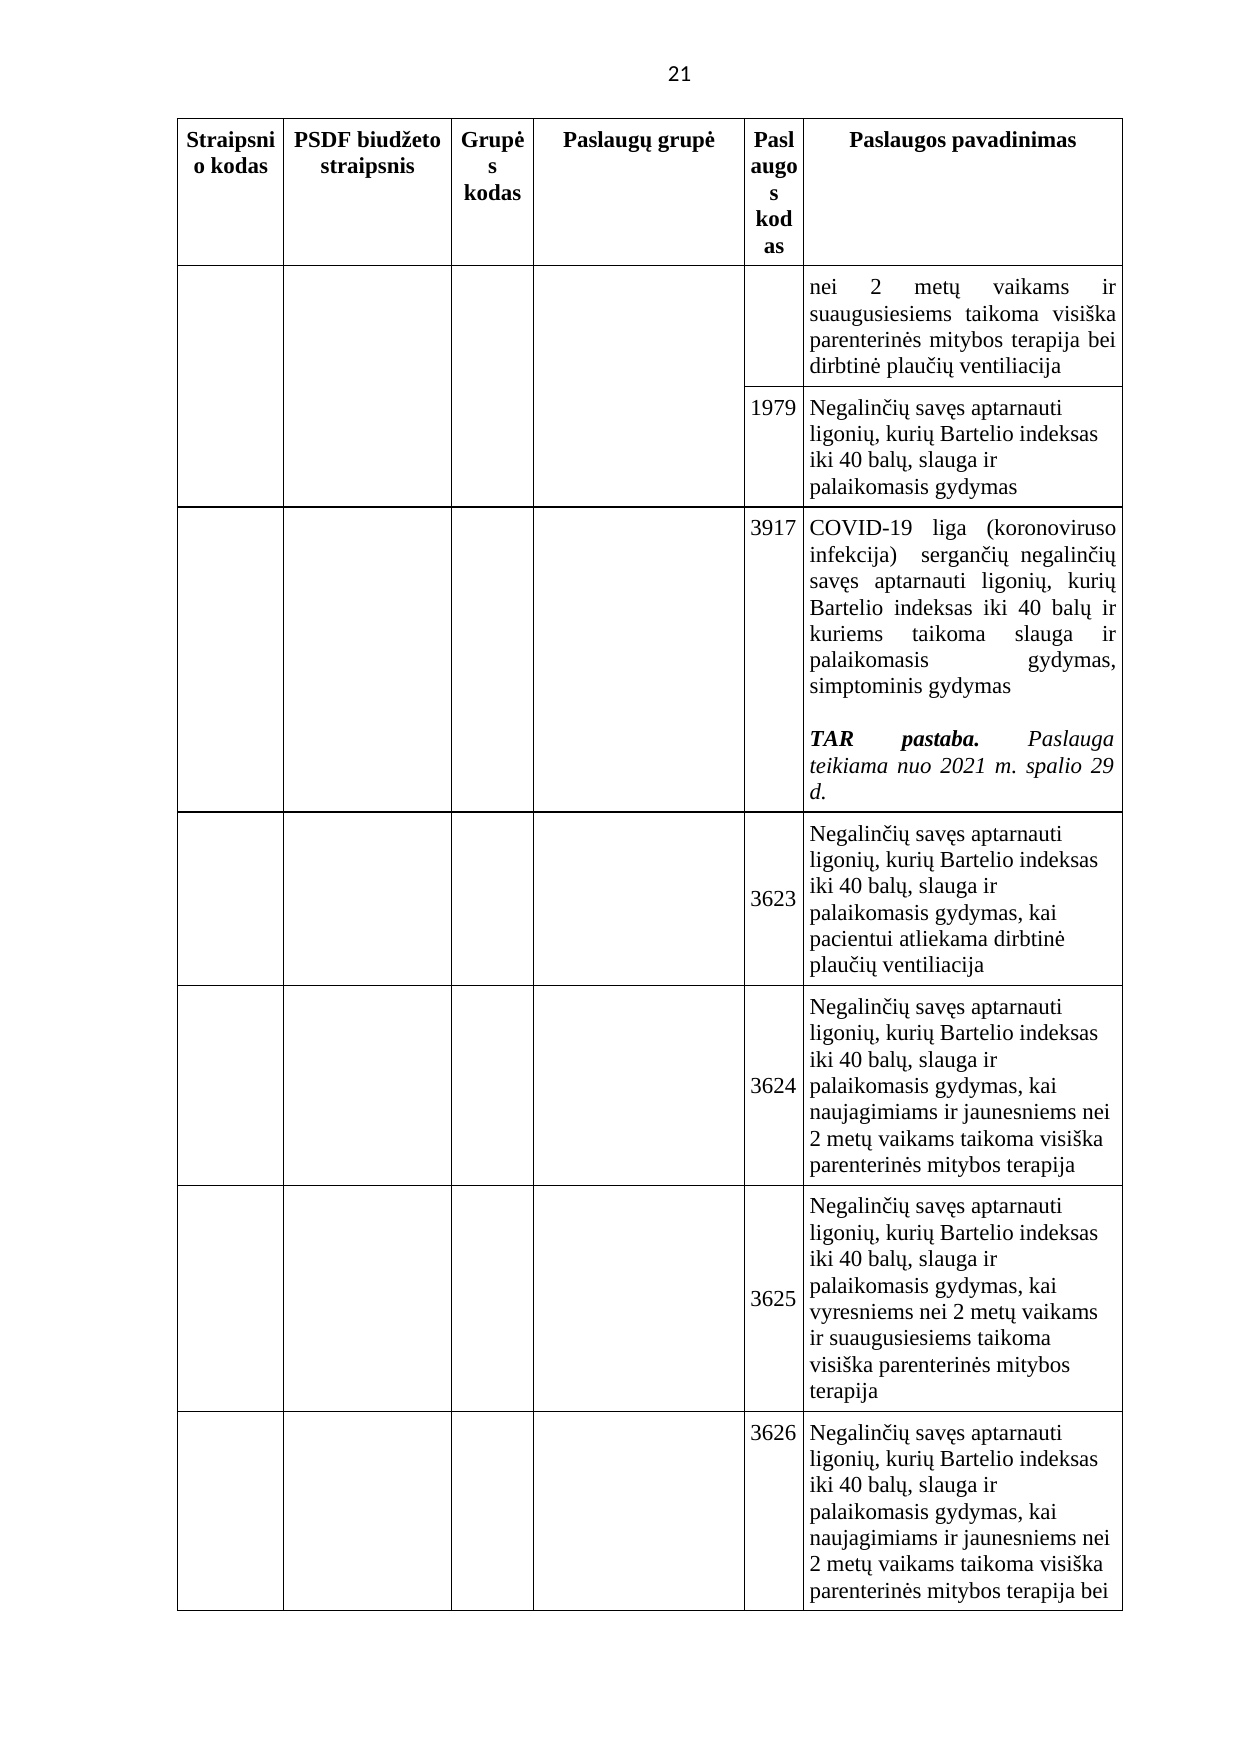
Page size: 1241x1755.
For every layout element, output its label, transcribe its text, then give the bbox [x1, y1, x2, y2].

table_cell [534, 508, 744, 811]
table_cell [534, 266, 744, 386]
table_cell 1979 [745, 387, 803, 506]
table_cell [178, 386, 283, 506]
table_cell [284, 1186, 451, 1411]
table_cell [452, 266, 533, 386]
table_cell 3917 [745, 508, 803, 811]
table_cell [178, 508, 283, 811]
table_cell [284, 508, 451, 811]
table_cell 3625 [745, 1186, 803, 1411]
table_cell [534, 986, 744, 1184]
table_cell [284, 986, 451, 1184]
table_header Paslaugos pavadinimas [804, 119, 1122, 265]
table_header Straipsnio kodas [178, 119, 283, 265]
table_cell [745, 266, 803, 386]
table_cell [284, 813, 451, 985]
table_cell Negalinčių savęs aptarnauti ligonių, kurių Bartelio indeksas iki 40 balų, slauga ir palaikomasis gydymas [804, 387, 1122, 506]
table_header Grupės kodas [452, 119, 533, 265]
table_cell Negalinčių savęs aptarnauti ligonių, kurių Bartelio indeksas iki 40 balų, slauga ir palaikomasis gydymas, kai vyresniems nei 2 metų vaikams ir suaugusiesiems taikoma visiška parenterinės mitybos terapija [804, 1186, 1122, 1411]
table_cell [534, 386, 744, 506]
table_cell Negalinčių savęs aptarnauti ligonių, kurių Bartelio indeksas iki 40 balų, slauga ir palaikomasis gydymas, kai naujagimiams ir jaunesniems nei 2 metų vaikams taikoma visiška parenterinės mitybos terapija [804, 986, 1122, 1184]
table_cell [534, 1186, 744, 1411]
table_cell [178, 813, 283, 985]
table_cell [452, 813, 533, 985]
table_cell 3624 [745, 986, 803, 1184]
table_cell [178, 266, 283, 386]
table_cell [452, 508, 533, 811]
table_cell [284, 266, 451, 386]
table_cell [534, 813, 744, 985]
table_header Paslaugos kodas [745, 119, 803, 265]
table_cell [534, 1412, 744, 1610]
table_cell Negalinčių savęs aptarnauti ligonių, kurių Bartelio indeksas iki 40 balų, slauga ir palaikomasis gydymas, kai pacientui atliekama dirbtinė plaučių ventiliacija [804, 813, 1122, 985]
table_cell [178, 1186, 283, 1411]
table_cell [178, 986, 283, 1184]
table_cell 3626 [745, 1412, 803, 1610]
table_cell [452, 1186, 533, 1411]
table_cell nei 2 metų vaikams ir suaugusiesiems taikoma visiška parenterinės mitybos terapija bei dirbtinė plaučių ventiliacija [804, 266, 1122, 386]
table_cell 3623 [745, 813, 803, 985]
table_cell COVID-19 liga (koronoviruso infekcija) sergančių negalinčių savęs aptarnauti ligonių, kurių Bartelio indeksas iki 40 balų ir kuriems taikoma slauga ir palaikomasis gydymas, simptominis gydymas TAR pastaba. Paslauga teikiama nuo 2021 m. spalio 29 d. [804, 508, 1122, 811]
table_header PSDF biudžeto straipsnis [284, 119, 451, 265]
table_cell [452, 986, 533, 1184]
table_cell [452, 1412, 533, 1610]
table_cell [284, 386, 451, 506]
table_cell [452, 386, 533, 506]
table_cell [284, 1412, 451, 1610]
table_cell Negalinčių savęs aptarnauti ligonių, kurių Bartelio indeksas iki 40 balų, slauga ir palaikomasis gydymas, kai naujagimiams ir jaunesniems nei 2 metų vaikams taikoma visiška parenterinės mitybos terapija bei [804, 1412, 1122, 1610]
table_cell [178, 1412, 283, 1610]
table_header Paslaugų grupė [534, 119, 744, 265]
